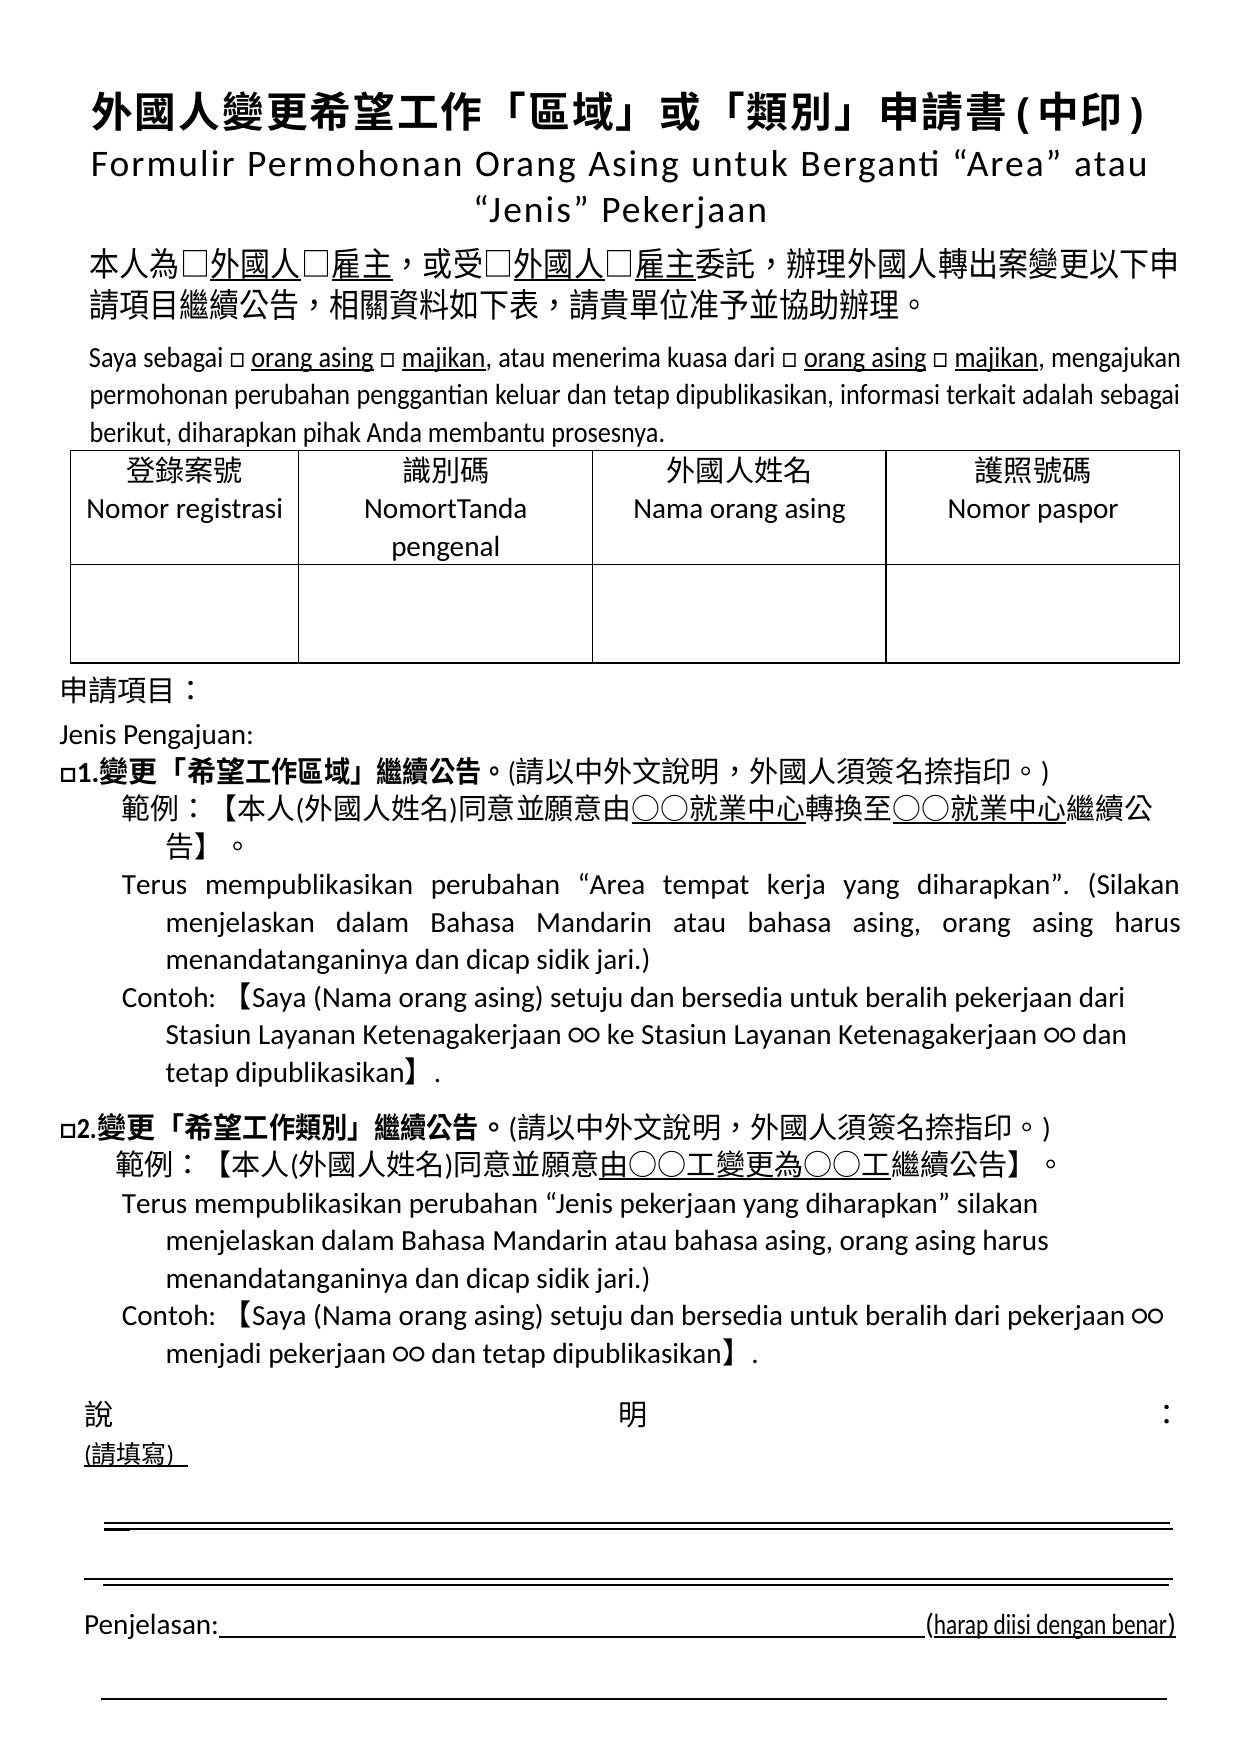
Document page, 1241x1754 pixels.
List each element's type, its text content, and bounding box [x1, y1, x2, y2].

text 本人為□外國人□雇主，或受□外國人□雇主委託，辦理外國人轉出案變更以下申請項目繼續公告，相關資料如下表，請貴單位准予並協助辦理。 [89, 243, 1181, 326]
text □1.變更「希望工作區域」繼續公告。(請以中外文說明，外國人須簽名捺指印。) [59, 752, 1181, 789]
table_cell [299, 565, 592, 662]
table_header 登錄案號 Nomor registrasi [71, 451, 298, 564]
text Saya sebagai □ orang asing □ majikan, atau menerima kuasa dari □ orang asing □ majikan, mengajukan permohonan perubahan penggantian keluar dan tetap dipublikasikan, informasi terkait adalah sebagai berikut, diharapkan pihak Anda membantu prosesnya. [89, 337, 1181, 450]
table_cell [593, 565, 885, 662]
text 範例：【本人(外國人姓名)同意並願意由○○工變更為○○工繼續公告】。 [109, 1146, 1181, 1183]
text 範例：【本人(外國人姓名)同意並願意由○○就業中心轉換至○○就業中心繼續公告】。 [122, 789, 1181, 864]
text □2.變更「希望工作類別」繼續公告。(請以中外文說明，外國人須簽名捺指印。) [59, 1108, 1181, 1146]
text Contoh: 【Saya (Nama orang asing) setuju dan bersedia untuk beralih pekerjaan dari Stasiun Layanan Ketenagakerjaan ○○ ke Stasiun Layanan Ketenagakerjaan ○○ dan tetap dipublikasikan】. [122, 977, 1181, 1089]
text Terus mempublikasikan perubahan “Area tempat kerja yang diharapkan”. (Silakan menjelaskan dalam Bahasa Mandarin atau bahasa asing, orang asing harus menandatanganinya dan dicap sidik jari.) [122, 864, 1181, 977]
table_header 識別碼 NomortTanda pengenal [299, 451, 592, 564]
text Formulir Permohonan Orang Asing untuk Berganti “Area” atau “Jenis” Pekerjaan [59, 140, 1181, 231]
table_header 護照號碼 Nomor paspor [887, 451, 1179, 564]
table_cell [887, 565, 1179, 662]
table_header 外國人姓名 Nama orang asing [593, 451, 885, 564]
text 說明： (請填寫) [84, 1396, 1181, 1471]
text 外國人變更希望工作「區域」或「類別」申請書(中印) [59, 79, 1181, 140]
text Terus mempublikasikan perubahan “Jenis pekerjaan yang diharapkan” silakan menjelaskan dalam Bahasa Mandarin atau bahasa asing, orang asing harus menandatanganinya dan dicap sidik jari.) [122, 1183, 1181, 1296]
table_cell [71, 565, 298, 662]
text Contoh: 【Saya (Nama orang asing) setuju dan bersedia untuk beralih dari pekerjaan ○○ menjadi pekerjaan ○○ dan tetap dipublikasikan】. [122, 1296, 1181, 1371]
text Jenis Pengajuan: [59, 716, 1181, 752]
text Penjelasan: (harap diisi dengan benar) [84, 1604, 1181, 1642]
text 申請項目： [59, 671, 1181, 709]
